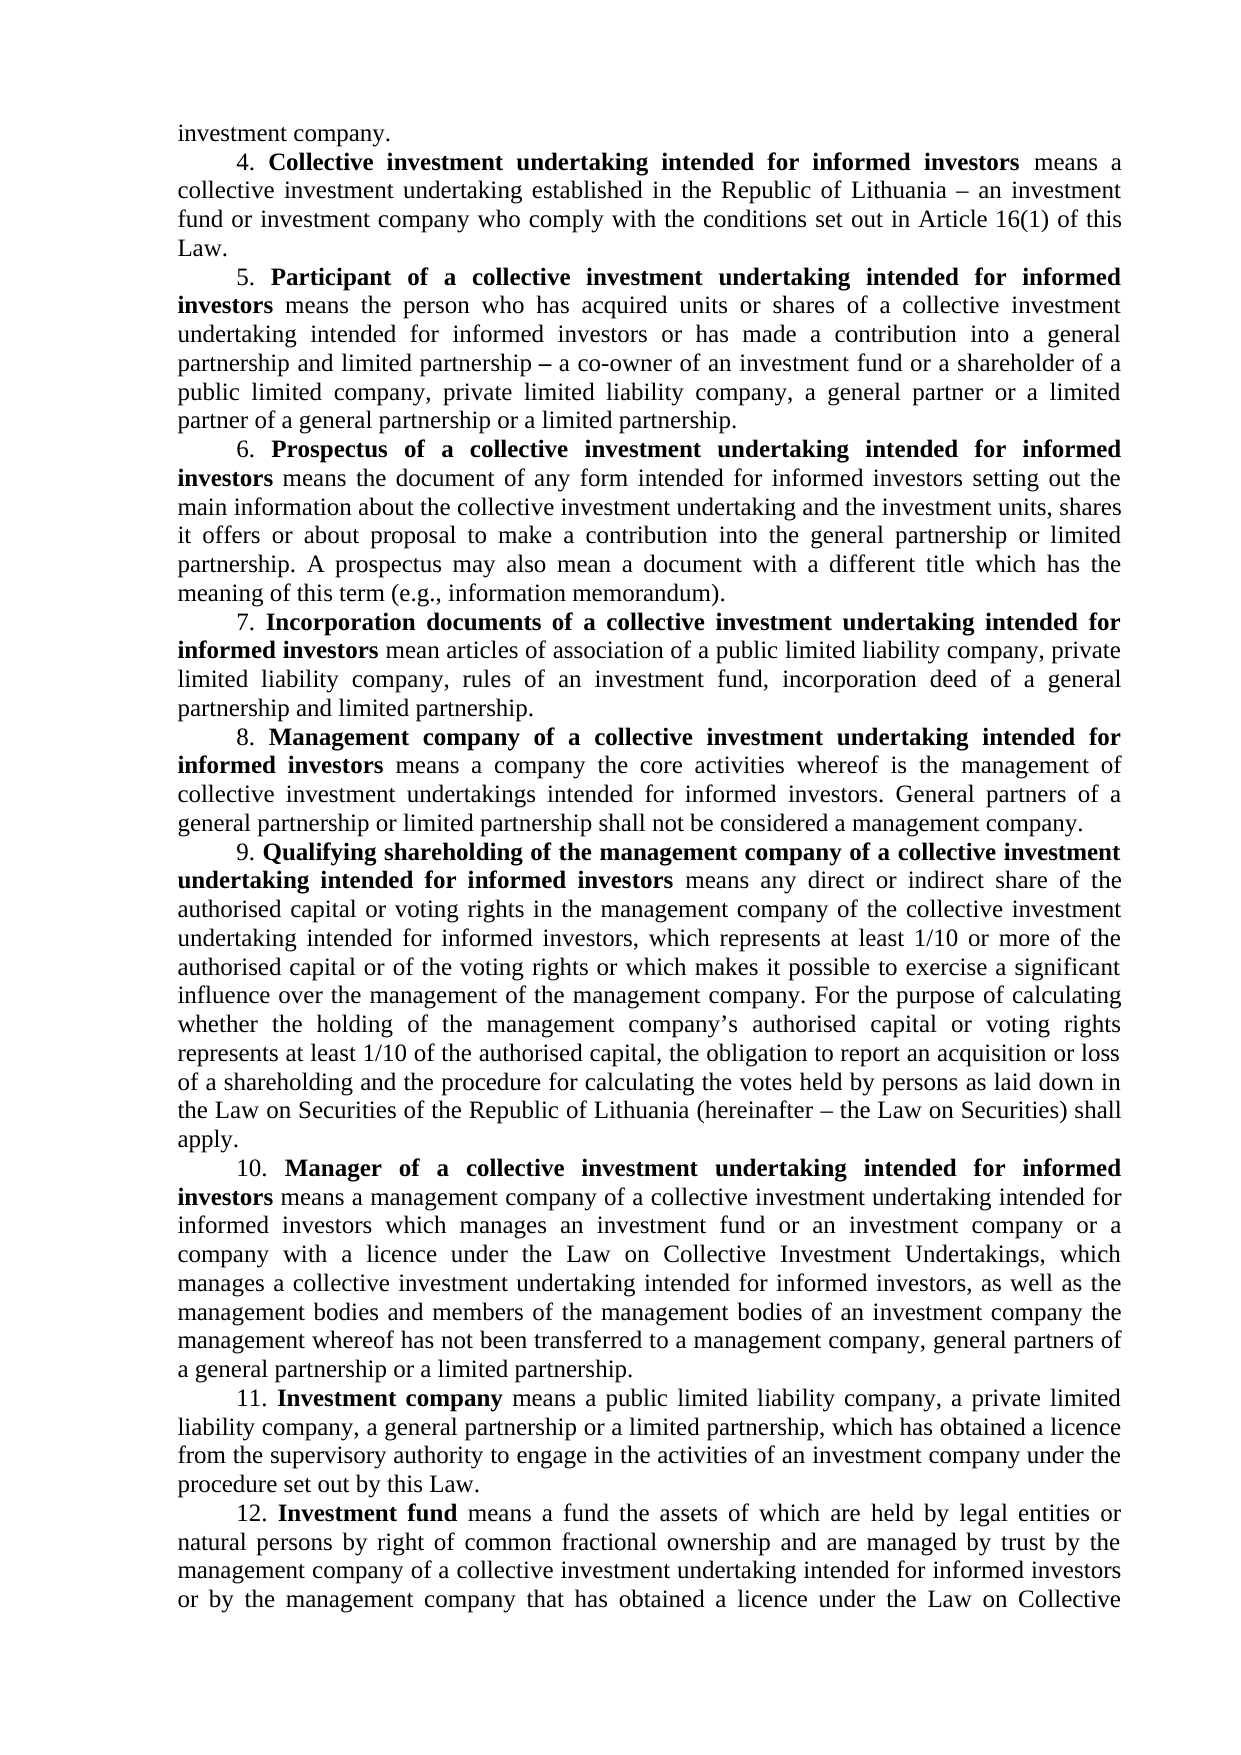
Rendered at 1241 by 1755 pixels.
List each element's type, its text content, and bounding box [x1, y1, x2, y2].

text 12. Investment fund means a fund the assets of which are held by legal entities or natural persons by right of common fractional ownership and are managed by trust by the management company of a collective investment undertaking intended for informed investors or by the management company that has obtained a licence under the Law on Collective [177, 1498, 1122, 1613]
text 11. Investment company means a public limited liability company, a private limited liability company, a general partnership or a limited partnership, which has obtained a licence from the supervisory authority to engage in the activities of an investment company under the procedure set out by this Law. [177, 1383, 1122, 1498]
text 6. Prospectus of a collective investment undertaking intended for informed investors means the document of any form intended for informed investors setting out the main information about the collective investment undertaking and the investment units, shares it offers or about proposal to make a contribution into the general partnership or limited partnership. A prospectus may also mean a document with a different title which has the meaning of this term (e.g., information memorandum). [177, 434, 1122, 607]
text 9. Qualifying shareholding of the management company of a collective investment undertaking intended for informed investors means any direct or indirect share of the authorised capital or voting rights in the management company of the collective investment undertaking intended for informed investors, which represents at least 1/10 or more of the authorised capital or of the voting rights or which makes it possible to exercise a significant influence over the management of the management company. For the purpose of calculating whether the holding of the management company’s authorised capital or voting rights represents at least 1/10 of the authorised capital, the obligation to report an acquisition or loss of a shareholding and the procedure for calculating the votes held by persons as laid down in the Law on Securities of the Republic of Lithuania (hereinafter – the Law on Securities) shall apply. [177, 837, 1122, 1153]
text investment company. [177, 118, 1122, 147]
text 7. Incorporation documents of a collective investment undertaking intended for informed investors mean articles of association of a public limited liability company, private limited liability company, rules of an investment fund, incorporation deed of a general partnership and limited partnership. [177, 607, 1122, 722]
text 4. Collective investment undertaking intended for informed investors means a collective investment undertaking established in the Republic of Lithuania – an investment fund or investment company who comply with the conditions set out in Article 16(1) of this Law. [177, 147, 1122, 262]
text 10. Manager of a collective investment undertaking intended for informed investors means a management company of a collective investment undertaking intended for informed investors which manages an investment fund or an investment company or a company with a licence under the Law on Collective Investment Undertakings, which manages a collective investment undertaking intended for informed investors, as well as the management bodies and members of the management bodies of an investment company the management whereof has not been transferred to a management company, general partners of a general partnership or a limited partnership. [177, 1153, 1122, 1383]
text 5. Participant of a collective investment undertaking intended for informed investors means the person who has acquired units or shares of a collective investment undertaking intended for informed investors or has made a contribution into a general partnership and limited partnership – a co-owner of an investment fund or a shareholder of a public limited company, private limited liability company, a general partner or a limited partner of a general partnership or a limited partnership. [177, 262, 1122, 434]
text 8. Management company of a collective investment undertaking intended for informed investors means a company the core activities whereof is the management of collective investment undertakings intended for informed investors. General partners of a general partnership or limited partnership shall not be considered a management company. [177, 722, 1122, 837]
